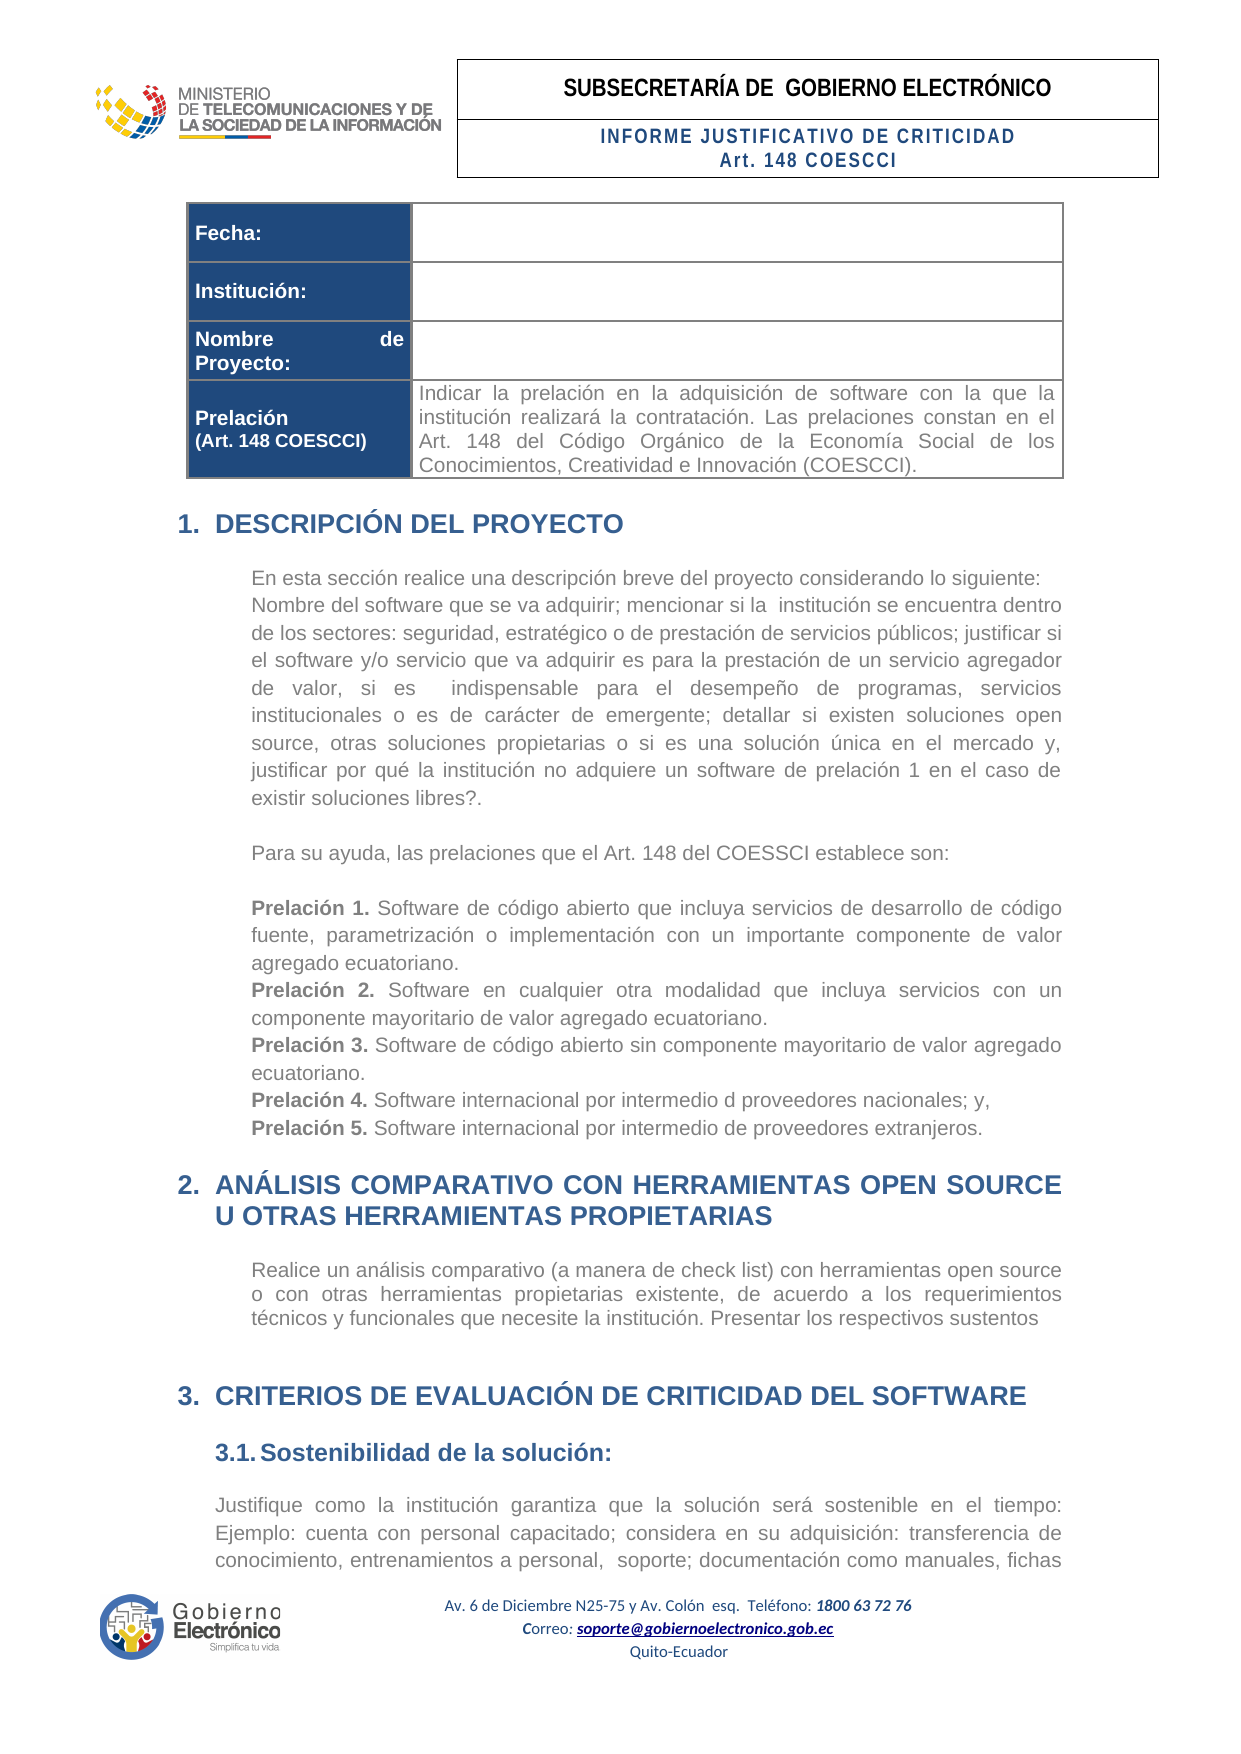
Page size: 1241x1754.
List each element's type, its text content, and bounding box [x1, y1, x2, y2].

table_cell Institución: [189, 263, 410, 320]
text Prelación 1. Software de código abierto que incluya servicios de desarrollo de código fuente, parametrización o implementación con un importante componente de valor agregado ecuatoriano. [251, 895, 1063, 974]
text Nombre del software que se va adquirir; mencionar si la institución se encuentra dentro de los sectores: seguridad, estratégico o de prestación de servicios públicos; justificar si el software y/o servicio que va adquirir es para la prestación de un servicio agregador de valor, si es indispensable para el desempeño de programas, servicios institucionales o es de carácter de emergente; detallar si existen soluciones open source, otras soluciones propietarias o si es una solución única en el mercado y, justificar por qué la institución no adquiere un software de prelación 1 en el caso de existir soluciones libres?. [251, 593, 1063, 809]
text Prelación 2. Software en cualquier otra modalidad que incluya servicios con un componente mayoritario de valor agregado ecuatoriano. [251, 978, 1063, 1029]
text Prelación 5. Software internacional por intermedio de proveedores extranjeros. [251, 1115, 1063, 1139]
text Prelación 3. Software de código abierto sin componente mayoritario de valor agregado ecuatoriano. [251, 1033, 1063, 1084]
table_cell [413, 263, 1062, 320]
list CRITERIOS DE EVALUACIÓN DE CRITICIDAD DEL SOFTWARE [177, 1380, 1063, 1411]
table_cell Prelación (Art. 148 COESCCI) [189, 381, 410, 477]
text Para su ayuda, las prelaciones que el Art. 148 del COESSCI establece son: [177, 840, 1063, 864]
list Sostenibilidad de la solución: [215, 1438, 1063, 1467]
text Realice un análisis comparativo (a manera de check list) con herramientas open source o con otras herramientas propietarias existente, de acuerdo a los requerimientos técnicos y funcionales que necesite la institución. Presentar los respectivos sustentos [251, 1258, 1063, 1330]
table_cell [413, 322, 1062, 379]
table_header Fecha: [189, 204, 410, 261]
text En esta sección realice una descripción breve del proyecto considerando lo siguiente: [251, 565, 1063, 589]
table_cell Nombre de Proyecto: [189, 322, 410, 379]
table_header [413, 204, 1062, 261]
table_cell Indicar la prelación en la adquisición de software con la que la institución realizará la contratación. Las prelaciones constan en el Art. 148 del Código Orgánico de la Economía Social de los Conocimientos, Creatividad e Innovación (COESCCI). [413, 381, 1062, 477]
list ANÁLISIS COMPARATIVO CON HERRAMIENTAS OPEN SOURCE U OTRAS HERRAMIENTAS PROPIETARIAS [177, 1169, 1063, 1232]
list DESCRIPCIÓN DEL PROYECTO [177, 508, 1063, 539]
text Justifique como la institución garantiza que la solución será sostenible en el tiempo: Ejemplo: cuenta con personal capacitado; considera en su adquisición: transferencia de conocimiento, entrenamientos a personal, soporte; documentación como manuales, fichas [215, 1493, 1063, 1572]
text Prelación 4. Software internacional por intermedio d proveedores nacionales; y, [251, 1088, 1063, 1112]
